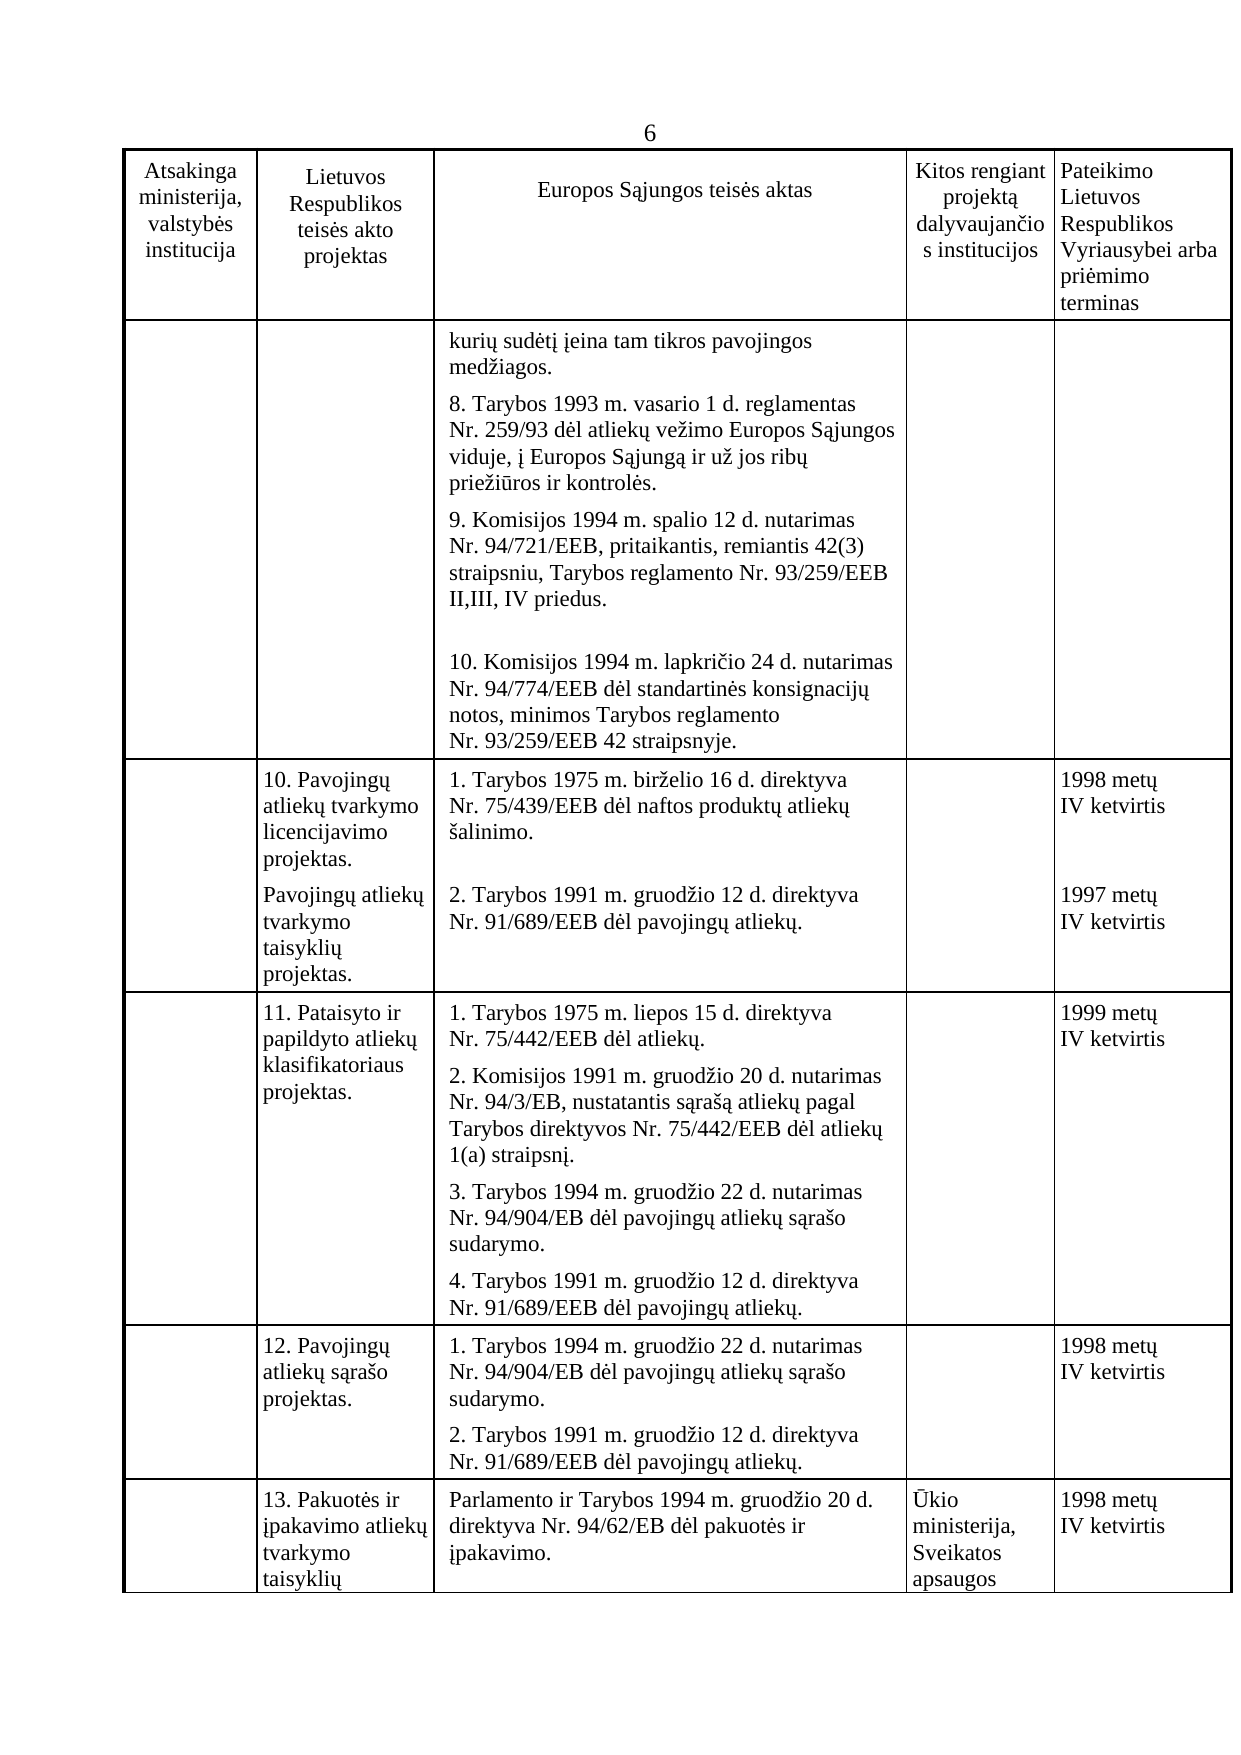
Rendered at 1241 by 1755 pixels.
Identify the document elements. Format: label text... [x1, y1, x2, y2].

table_cell Pavojingų atliekų tvarkymo taisyklių projektas. [258, 875, 433, 991]
table_cell kurių sudėtį įeina tam tikros pavojingos medžiagos. 8. Tarybos 1993 m. vasario 1 d. reglamentas Nr. 259/93 dėl atliekų vežimo Europos Sąjungos viduje, į Europos Sąjungą ir už jos ribų priežiūros ir kontrolės. 9. Komisijos 1994 m. spalio 12 d. nutarimas Nr. 94/721/EEB, pritaikantis, remiantis 42(3) straipsniu, Tarybos reglamento Nr. 93/259/EEB II,III, IV priedus. 10. Komisijos 1994 m. lapkričio 24 d. nutarimas Nr. 94/774/EEB dėl standartinės konsignacijų notos, minimos Tarybos reglamento Nr. 93/259/EEB 42 straipsnyje. [435, 321, 906, 758]
table_cell [907, 875, 1054, 991]
table_cell 12. Pavojingų atliekų sąrašo projektas. [258, 1326, 433, 1478]
table_cell [126, 993, 256, 1324]
table_cell [907, 993, 1054, 1324]
table_cell 1997 metų IV ketvirtis [1055, 875, 1230, 991]
table_cell 1. Tarybos 1975 m. liepos 15 d. direktyva Nr. 75/442/EEB dėl atliekų. 2. Komisijos 1991 m. gruodžio 20 d. nutarimas Nr. 94/3/EB, nustatantis sąrašą atliekų pagal Tarybos direktyvos Nr. 75/442/EEB dėl atliekų 1(a) straipsnį. 3. Tarybos 1994 m. gruodžio 22 d. nutarimas Nr. 94/904/EB dėl pavojingų atliekų sąrašo sudarymo. 4. Tarybos 1991 m. gruodžio 12 d. direktyva Nr. 91/689/EEB dėl pavojingų atliekų. [435, 993, 906, 1324]
table_header Lietuvos Respublikos teisės akto projektas [258, 151, 433, 319]
table_cell 2. Tarybos 1991 m. gruodžio 12 d. direktyva Nr. 91/689/EEB dėl pavojingų atliekų. [435, 875, 906, 991]
table_header Pateikimo Lietuvos Respublikos Vyriausybei arba priėmimo terminas [1055, 151, 1230, 319]
table_header Atsakinga ministerija, valstybės institucija [126, 151, 256, 319]
table_header Kitos rengiant projektą dalyvaujančios institucijos [907, 151, 1054, 319]
table_cell [907, 760, 1054, 875]
table_header Europos Sąjungos teisės aktas [435, 151, 906, 319]
table_cell Ūkio ministerija, Sveikatos apsaugos [907, 1480, 1054, 1592]
table_cell 1998 metų IV ketvirtis [1055, 1480, 1230, 1592]
table_cell 1999 metų IV ketvirtis [1055, 993, 1230, 1324]
table_cell 1998 metų IV ketvirtis [1055, 760, 1230, 875]
table_cell 1. Tarybos 1994 m. gruodžio 22 d. nutarimas Nr. 94/904/EB dėl pavojingų atliekų sąrašo sudarymo. 2. Tarybos 1991 m. gruodžio 12 d. direktyva Nr. 91/689/EEB dėl pavojingų atliekų. [435, 1326, 906, 1478]
table_cell [126, 1480, 256, 1592]
table_cell [126, 1326, 256, 1478]
table_cell [258, 321, 433, 758]
table_cell 10. Pavojingų atliekų tvarkymo licencijavimo projektas. [258, 760, 433, 875]
table_cell [907, 321, 1054, 758]
table_cell Parlamento ir Tarybos 1994 m. gruodžio 20 d. direktyva Nr. 94/62/EB dėl pakuotės ir įpakavimo. [435, 1480, 906, 1592]
table_cell 1998 metų IV ketvirtis [1055, 1326, 1230, 1478]
table_cell 1. Tarybos 1975 m. birželio 16 d. direktyva Nr. 75/439/EEB dėl naftos produktų atliekų šalinimo. [435, 760, 906, 875]
table_cell [1055, 321, 1230, 758]
table_cell 13. Pakuotės ir įpakavimo atliekų tvarkymo taisyklių [258, 1480, 433, 1592]
table_cell [126, 321, 256, 758]
table_cell [126, 760, 256, 875]
table_cell 11. Pataisyto ir papildyto atliekų klasifikatoriaus projektas. [258, 993, 433, 1324]
table_cell [907, 1326, 1054, 1478]
table_cell [126, 875, 256, 991]
